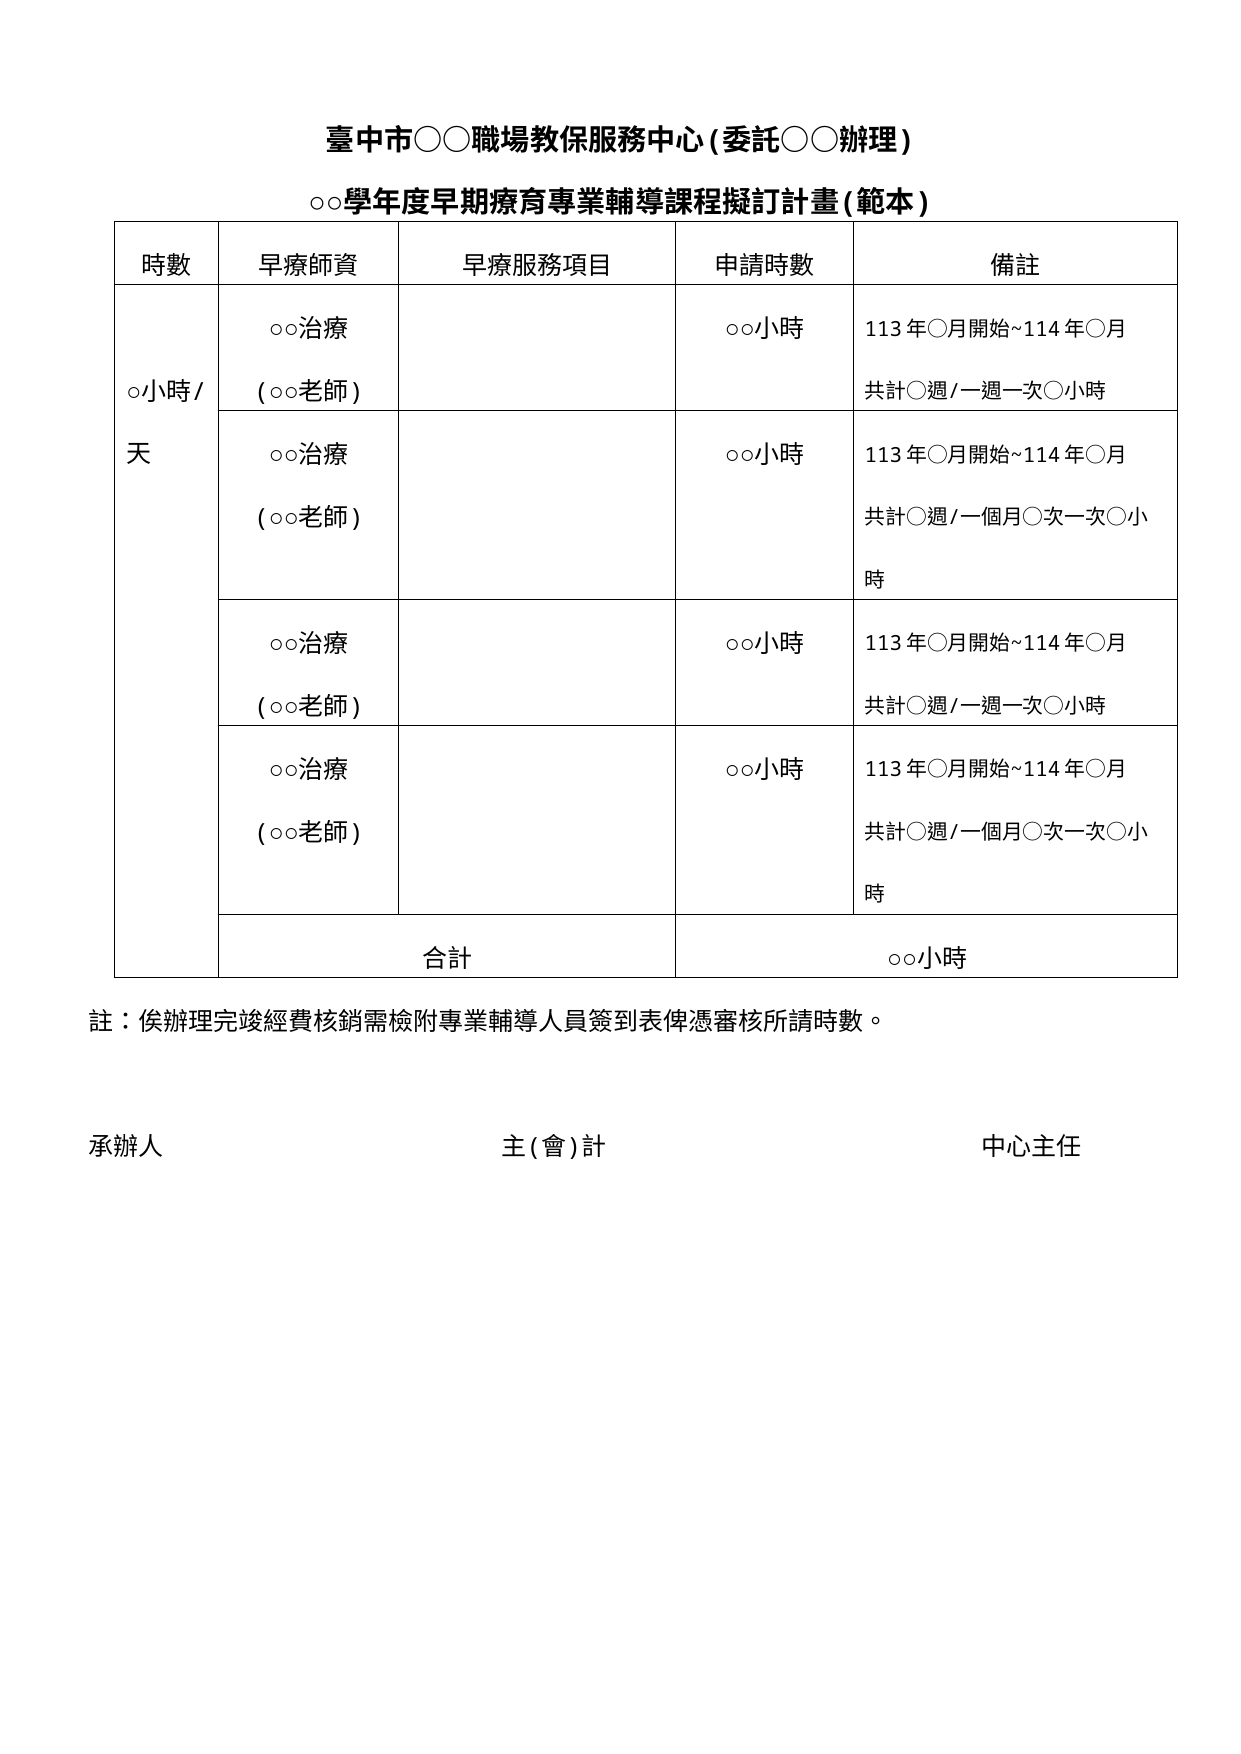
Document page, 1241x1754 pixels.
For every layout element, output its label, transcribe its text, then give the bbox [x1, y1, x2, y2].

text ○○學年度早期療育專業輔導課程擬訂計畫(範本) [89, 158, 1152, 221]
table_header 申請時數 [676, 222, 853, 284]
table_cell 113年○月開始~114年○月 共計○週/一週一次○小時 [854, 600, 1177, 725]
table_cell ○○治療 (○○老師) [219, 411, 398, 599]
table_cell 113年○月開始~114年○月 共計○週/一個月○次一次○小時 [854, 411, 1177, 599]
table_cell ○○治療 (○○老師) [219, 600, 398, 725]
table_cell ○○小時 [676, 726, 853, 913]
table_cell ○○小時 [676, 411, 853, 599]
table_cell ○○小時 [676, 915, 1177, 977]
table_header 早療服務項目 [399, 222, 675, 284]
table_cell ○○小時 [676, 285, 853, 410]
table_cell 113年○月開始~114年○月 共計○週/一週一次○小時 [854, 285, 1177, 410]
table_cell ○○治療 (○○老師) [219, 285, 398, 410]
table_header 時數 [115, 222, 218, 284]
table_cell [399, 411, 675, 599]
table_cell ○小時/天 [115, 285, 218, 977]
text 臺中市○○職場教保服務中心(委託○○辦理) [89, 96, 1152, 158]
table_cell [399, 600, 675, 725]
table_cell [399, 726, 675, 913]
table_cell 113年○月開始~114年○月 共計○週/一個月○次一次○小時 [854, 726, 1177, 913]
table_cell ○○小時 [676, 600, 853, 725]
table_header 備註 [854, 222, 1177, 284]
table_header 早療師資 [219, 222, 398, 284]
table_cell ○○治療 (○○老師) [219, 726, 398, 913]
text 註：俟辦理完竣經費核銷需檢附專業輔導人員簽到表俾憑審核所請時數。 [89, 978, 1152, 1041]
table_cell 合計 [219, 915, 675, 977]
text 承辦人 主(會)計 中心主任 [89, 1103, 1152, 1166]
table_cell [399, 285, 675, 410]
